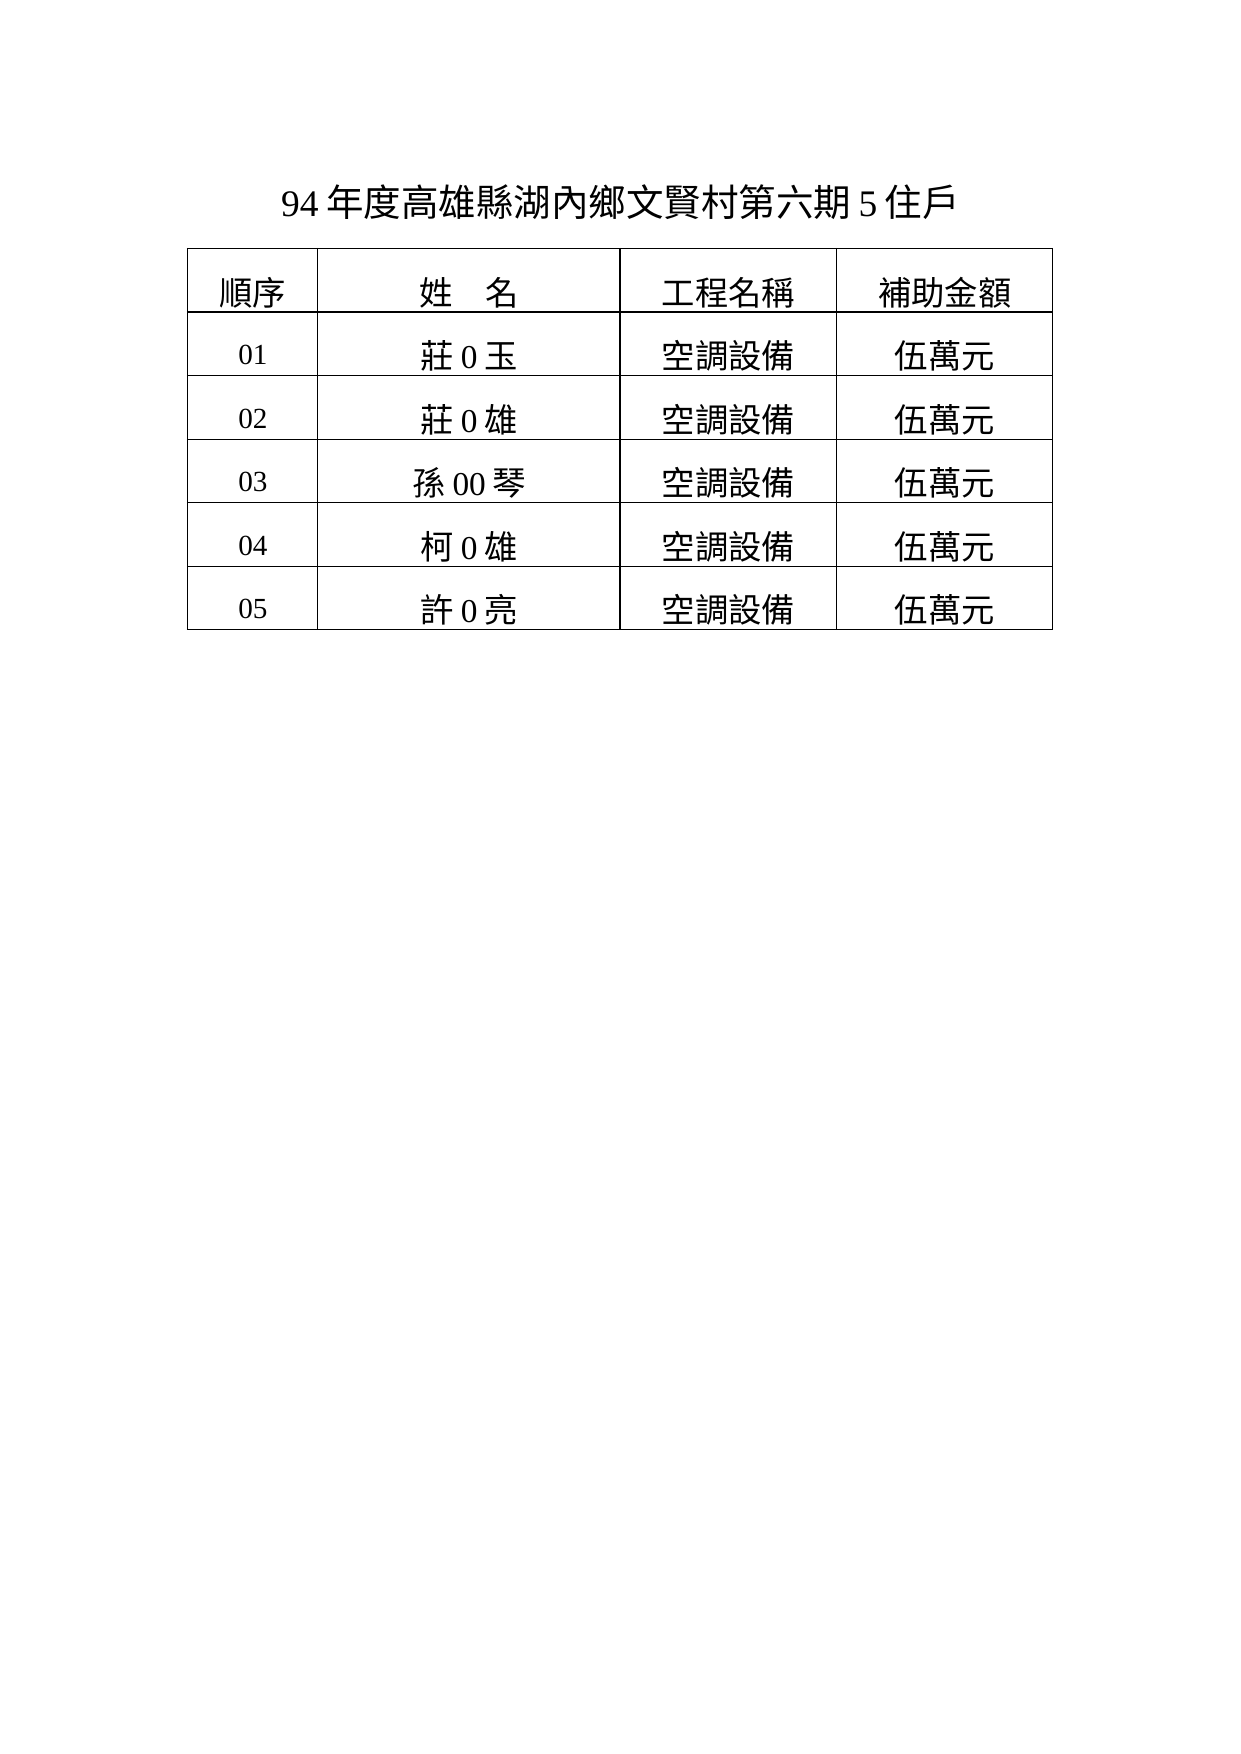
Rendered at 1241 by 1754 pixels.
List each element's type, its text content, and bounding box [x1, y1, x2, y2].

table_cell 02 [188, 376, 317, 438]
table_cell 空調設備 [621, 440, 836, 502]
table_cell 空調設備 [621, 503, 836, 566]
table_cell 空調設備 [621, 376, 836, 438]
table_header 姓 名 [318, 249, 619, 311]
table_cell 01 [188, 313, 317, 375]
table_cell 04 [188, 503, 317, 566]
table_cell 空調設備 [621, 567, 836, 629]
table_cell 許0亮 [318, 567, 619, 629]
table_cell 伍萬元 [837, 503, 1052, 566]
table_cell 伍萬元 [837, 313, 1052, 375]
table_cell 05 [188, 567, 317, 629]
table_cell 空調設備 [621, 313, 836, 375]
table_cell 03 [188, 440, 317, 502]
table_header 工程名稱 [621, 249, 836, 311]
table_cell 伍萬元 [837, 440, 1052, 502]
text 94年度高雄縣湖內鄉文賢村第六期5住戶 [187, 158, 1053, 221]
table_cell 伍萬元 [837, 567, 1052, 629]
table_cell 伍萬元 [837, 376, 1052, 438]
table_cell 柯0雄 [318, 503, 619, 566]
table_header 順序 [188, 249, 317, 311]
table_cell 莊0玉 [318, 313, 619, 375]
table_cell 莊0雄 [318, 376, 619, 438]
table_header 補助金額 [837, 249, 1052, 311]
table_cell 孫00琴 [318, 440, 619, 502]
